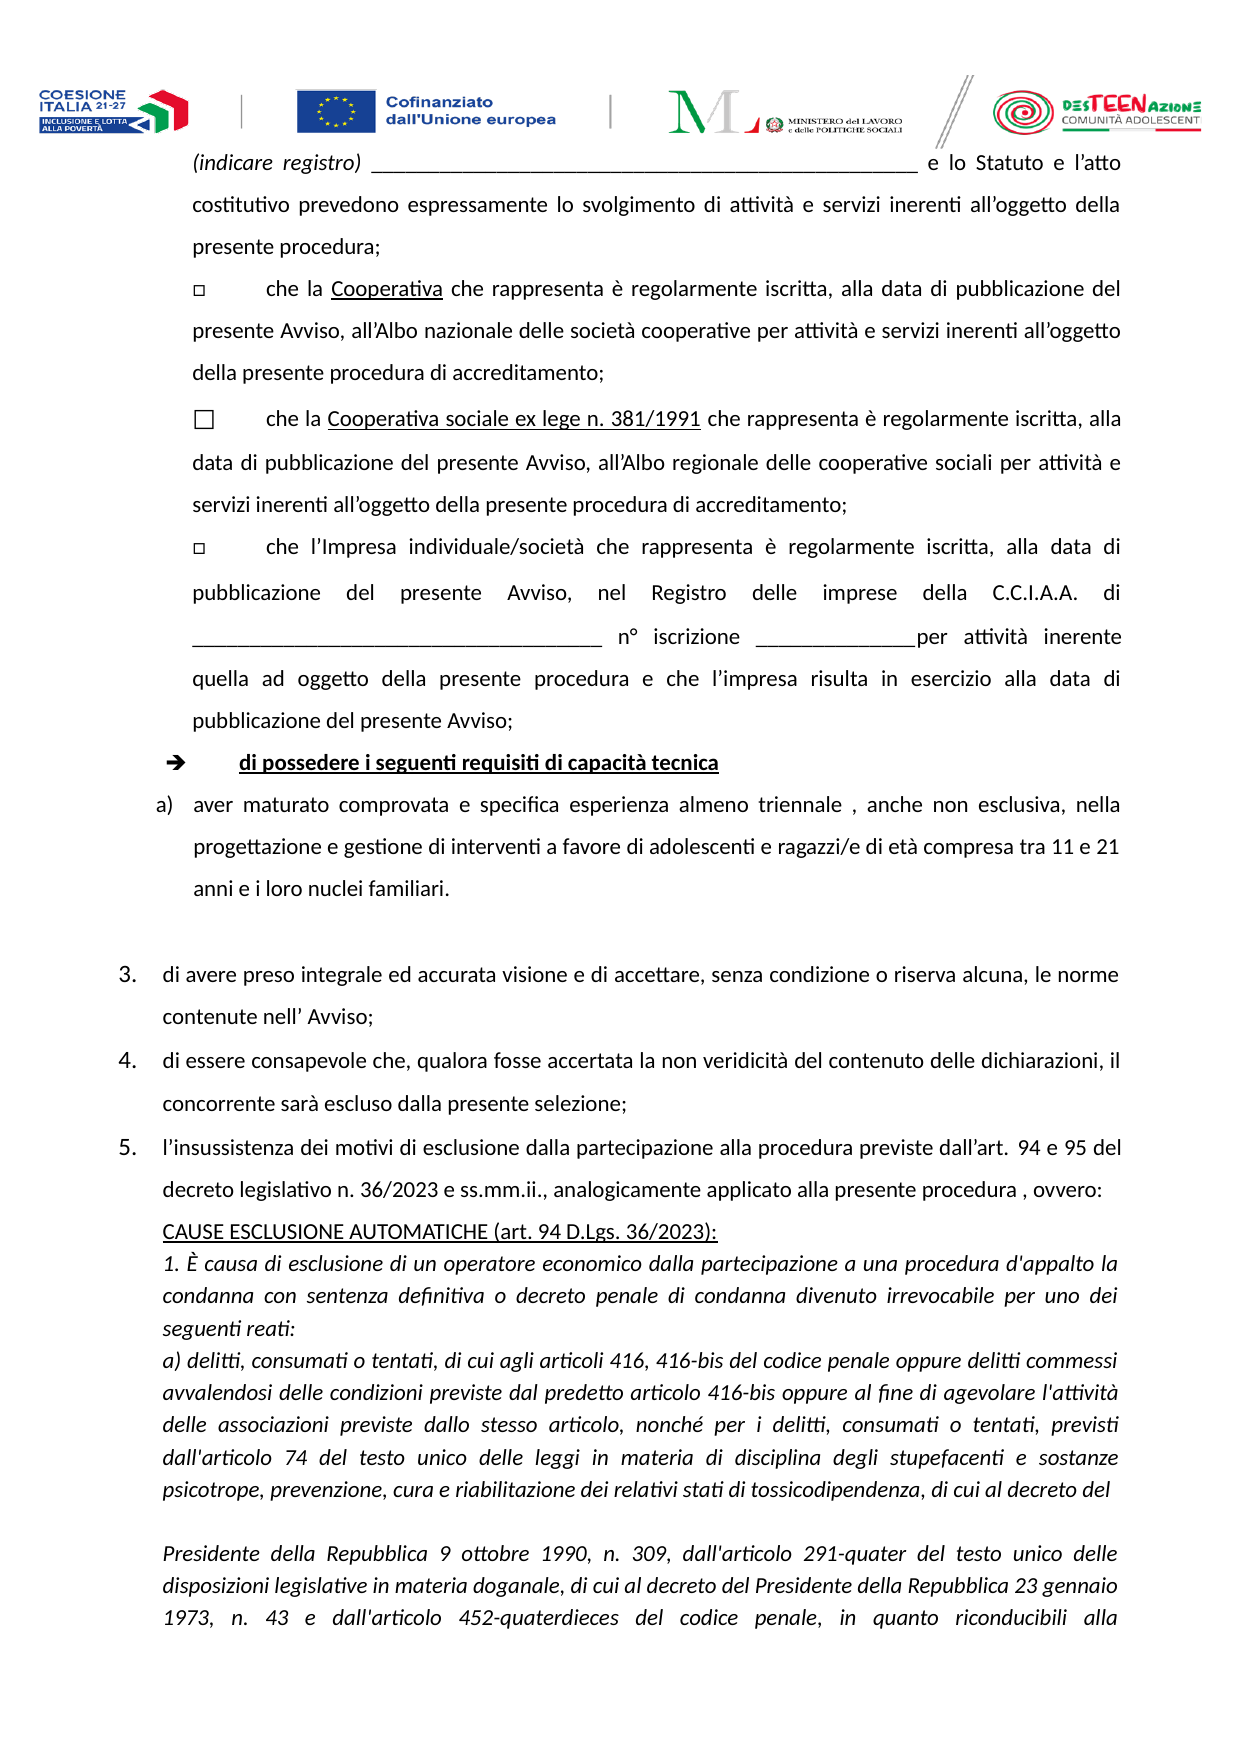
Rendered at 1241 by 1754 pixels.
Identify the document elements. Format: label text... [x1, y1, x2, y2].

text Presidente della Repubblica 9 ottobre 1990, n. 309, dall'articolo 291-quater del testo unico delle disposizioni legislative in materia doganale, di cui al decreto del Presidente della Repubblica 23 gennaio 1973, n. 43 e dall'articolo 452-quaterdieces del codice penale, in quanto riconducibili alla [162, 1539, 1122, 1632]
text □ che la Cooperativa sociale ex lege n. 381/1991 che rappresenta è regolarmente iscritta, alla data di pubblicazione del presente Avviso, all’Albo regionale delle cooperative sociali per attività e servizi inerenti all’oggetto della presente procedura di accreditamento; [192, 400, 1122, 518]
text 1. È causa di esclusione di un operatore economico dalla partecipazione a una procedura d'appalto la condanna con sentenza definitiva o decreto penale di condanna divenuto irrevocabile per uno dei seguenti reati: [162, 1249, 1122, 1342]
text CAUSE ESCLUSIONE AUTOMATICHE (art. 94 D.Lgs. 36/2023): [162, 1217, 1122, 1245]
text □ che l’Impresa individuale/società che rappresenta è regolarmente iscritta, alla data di pubblicazione del presente Avviso, nel Registro delle imprese della C.C.I.A.A. di ____________________________________ n° iscrizione ______________per attività inerente quella ad oggetto della presente procedura e che l’impresa risulta in esercizio alla data di pubblicazione del presente Avviso; [192, 532, 1122, 734]
list di essere consapevole che, qualora fosse accertata la non veridicità del contenuto delle dichiarazioni, il concorrente sarà escluso dalla presente selezione; [118, 1044, 1122, 1117]
list di avere preso integrale ed accurata visione e di accettare, senza condizione o riserva alcuna, le norme contenute nell’ Avviso; [118, 958, 1122, 1030]
text a) delitti, consumati o tentati, di cui agli articoli 416, 416-bis del codice penale oppure delitti commessi avvalendosi delle condizioni previste dal predetto articolo 416-bis oppure al fine di agevolare l'attività delle associazioni previste dallo stesso articolo, nonché per i delitti, consumati o tentati, previsti dall'articolo 74 del testo unico delle leggi in materia di disciplina degli stupefacenti e sostanze psicotrope, prevenzione, cura e riabilitazione dei relativi stati di tossicodipendenza, di cui al decreto del [162, 1346, 1122, 1503]
text (indicare registro) ________________________________________________ e lo Statuto e l’atto costitutivo prevedono espressamente lo svolgimento di attività e servizi inerenti all’oggetto della presente procedura; [192, 149, 1122, 260]
text □ che la Cooperativa che rappresenta è regolarmente iscritta, alla data di pubblicazione del presente Avviso, all’Albo nazionale delle società cooperative per attività e servizi inerenti all’oggetto della presente procedura di accreditamento; [192, 274, 1122, 386]
list l’insussistenza dei motivi di esclusione dalla partecipazione alla procedura previste dall’art. 94 e 95 del decreto legislativo n. 36/2023 e ss.mm.ii., analogicamente applicato alla presente procedura , ovvero: [118, 1131, 1122, 1203]
list aver maturato comprovata e specifica esperienza almeno triennale , anche non esclusiva, nella progettazione e gestione di interventi a favore di adolescenti e ragazzi/e di età compresa tra 11 e 21 anni e i loro nuclei familiari. [156, 790, 1122, 902]
picture [39, 75, 1202, 149]
list di possedere i seguenti requisiti di capacità tecnica [162, 748, 1122, 776]
